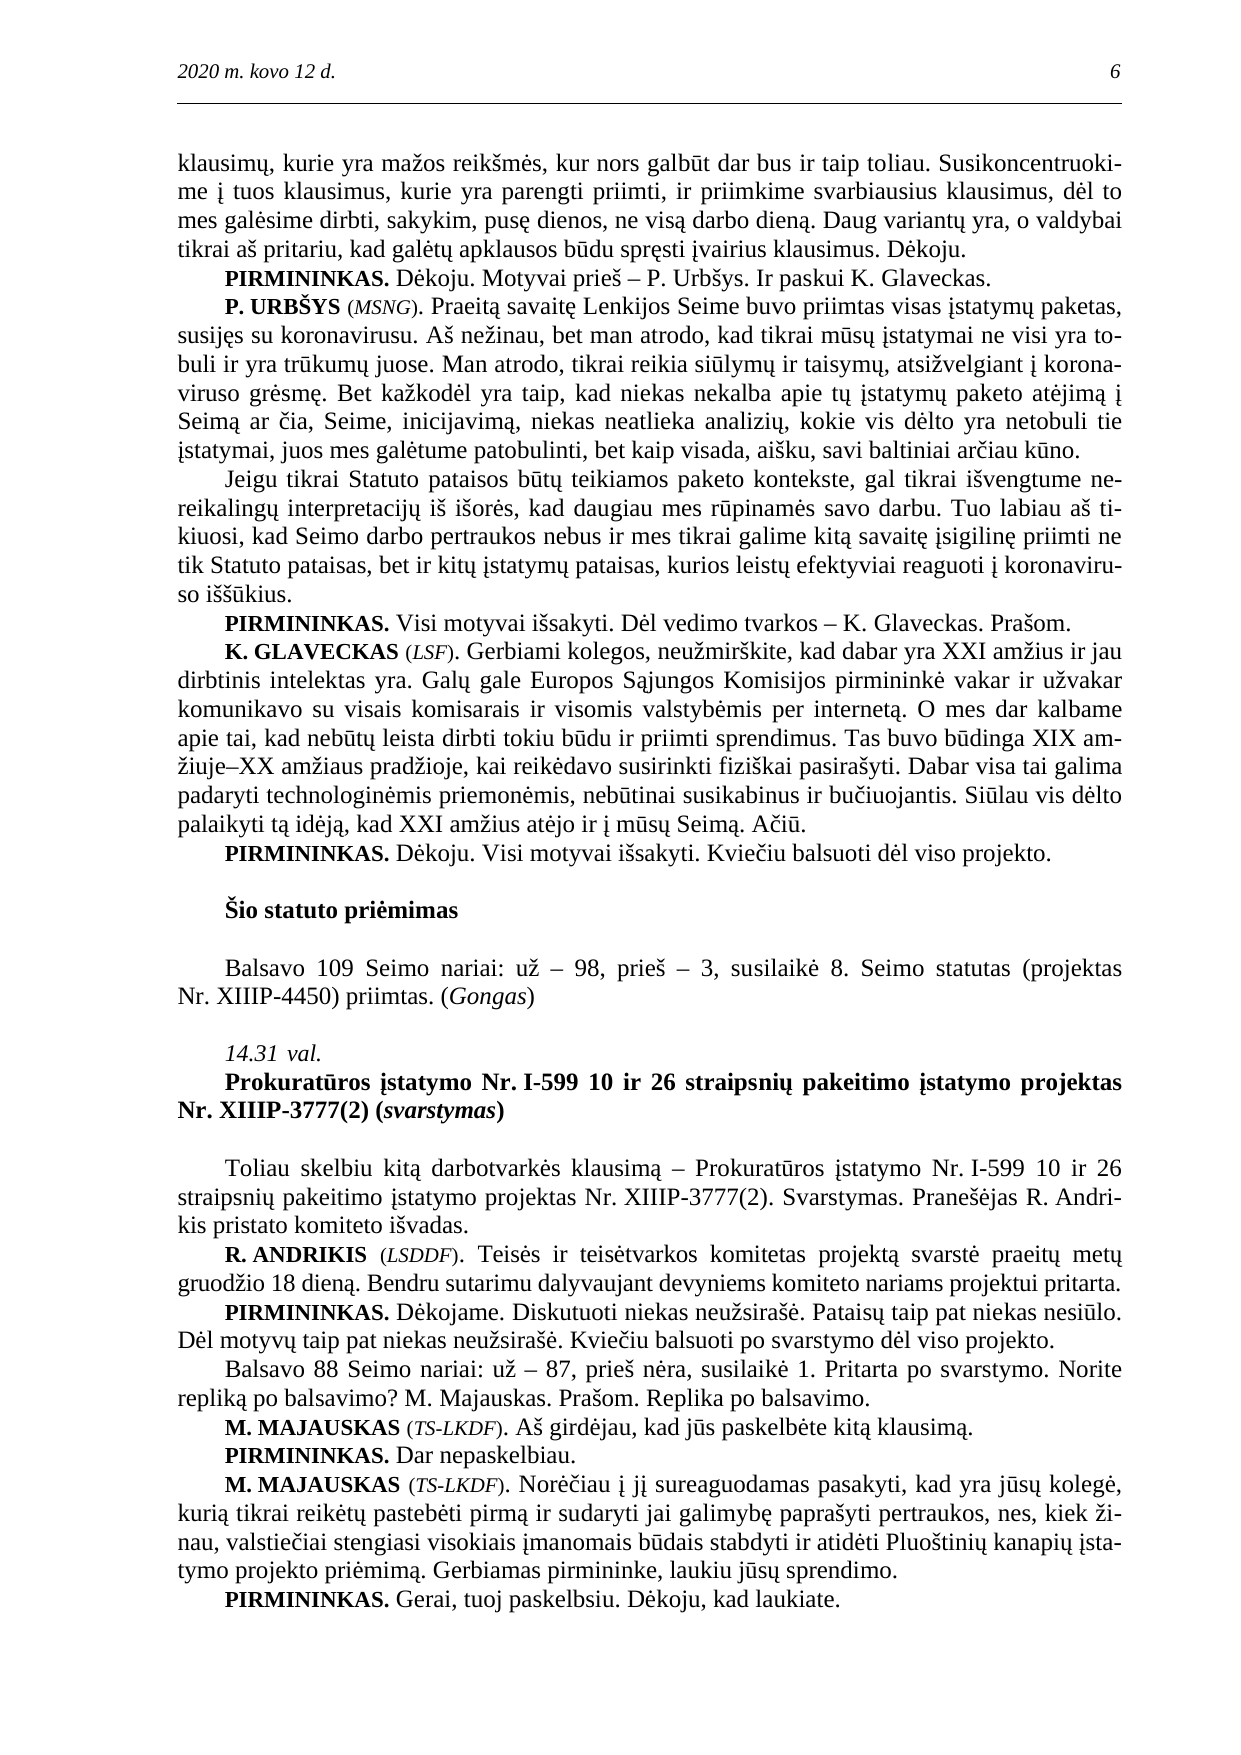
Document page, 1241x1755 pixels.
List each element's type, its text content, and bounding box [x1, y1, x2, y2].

text M. MAJAUSKAS (TS-LKDF). No­rė­čiau į jį su­re­a­guo­da­mas pa­sa­ky­ti, kad yra jū­sų ko­le­gė, ku­rią tik­rai rei­kė­tų pa­ste­bė­ti pir­mą ir su­da­ry­ti jai ga­li­my­bę pa­pra­šy­ti per­trau­kos, nes, kiek ži­nau, vals­tie­čiai sten­gia­si vi­so­kiais įma­no­mais bū­dais stab­dy­ti ir ati­dė­ti Pluoš­ti­nių ka­na­pių įsta­ty­mo pro­jek­to pri­ėmi­mą. Ger­bia­mas pir­mi­nin­ke, lau­kiu jū­sų spren­di­mo. [177, 1469, 1122, 1584]
text PIRMININKAS. Vi­si mo­ty­vai iš­sa­ky­ti. Dėl ve­di­mo tvar­kos – K. Gla­vec­kas. Pra­šom. [177, 608, 1122, 636]
text Šio sta­tu­to pri­ėmi­mas [177, 895, 1122, 924]
text Bal­sa­vo 88 Sei­mo na­riai: už – 87, prieš nė­ra, su­si­lai­kė 1. Pri­tar­ta po svars­ty­mo. No­ri­te re­pli­ką po bal­sa­vi­mo? M. Ma­jaus­kas. Pra­šom. Re­pli­ka po bal­sa­vi­mo. [177, 1354, 1122, 1412]
text 14.31 val. [224, 1039, 1122, 1067]
text To­liau skel­biu ki­tą dar­bo­tvarkės klau­si­mą – Pro­ku­ra­tū­ros įsta­ty­mo Nr. I-599 10 ir 26 straips­nių pa­kei­ti­mo įsta­ty­mo pro­jek­tas Nr. XIIIP-3777(2). Svars­ty­mas. Pra­ne­šė­jas R. An­dri­kis pri­sta­to ko­mi­te­to iš­va­das. [177, 1153, 1122, 1239]
text klau­si­mų, ku­rie yra ma­žos reikš­mės, kur nors gal­būt dar bus ir taip to­liau. Su­si­kon­cen­truo­ki­me į tuos klau­si­mus, ku­rie yra pa­reng­ti pri­im­ti, ir pri­im­ki­me svar­biau­sius klau­si­mus, dėl to mes ga­lė­si­me dirb­ti, sa­ky­kim, pu­sę die­nos, ne vi­są dar­bo die­ną. Daug va­rian­tų yra, o val­dy­bai tik­rai aš pri­ta­riu, kad ga­lė­tų ap­klau­sos bū­du spręs­ti įvai­rius klau­si­mus. Dė­ko­ju. [177, 148, 1122, 263]
text K. GLAVECKAS (LSF). Ger­bia­mi ko­le­gos, ne­už­mirš­ki­te, kad da­bar yra XXI am­žius ir jau dirb­ti­nis in­te­lek­tas yra. Ga­lų ga­le Eu­ro­pos Są­jun­gos Ko­mi­si­jos pir­mi­nin­kė va­kar ir už­va­kar ko­mu­ni­ka­vo su vi­sais ko­mi­sa­rais ir vi­so­mis vals­ty­bė­mis per in­ter­ne­tą. O mes dar kal­ba­me apie tai, kad ne­bū­tų leis­ta dirb­ti to­kiu bū­du ir pri­im­ti spren­di­mus. Tas bu­vo bū­din­ga XIX am­žiuje–XX am­žiaus pra­džio­je, kai rei­kė­da­vo su­si­rink­ti fi­ziš­kai pa­si­ra­šy­ti. Dabar vi­sa tai ga­li­ma pa­da­ry­ti tech­no­lo­gi­nė­mis prie­mo­nė­mis, ne­bū­ti­nai su­si­ka­bi­nus ir bu­čiuo­jan­tis. Siū­lau vis dėl­to pa­lai­ky­ti tą idė­ją, kad XXI am­žius at­ėjo ir į mū­sų Sei­mą. Ačiū. [177, 636, 1122, 838]
text PIRMININKAS. Ge­rai, tuoj pa­skelb­siu. Dė­ko­ju, kad lau­kia­te. [177, 1584, 1122, 1613]
text PIRMININKAS. Dė­ko­ja­me. Dis­ku­tuo­ti nie­kas ne­už­si­ra­šė. Pa­tai­sų taip pat nie­kas ne­siū­lo. Dėl mo­ty­vų taip pat nie­kas ne­už­si­ra­šė. Kvie­čiu bal­suo­ti po svars­ty­mo dėl vi­so pro­jek­to. [177, 1297, 1122, 1354]
text P. URBŠYS (MSNG). Pra­ei­tą sa­vai­tę Len­ki­jos Sei­me bu­vo pri­im­tas vi­sas įsta­ty­mų pa­ke­tas, su­si­jęs su ko­ro­na­vi­ru­su. Aš ne­ži­nau, bet man at­ro­do, kad tik­rai mū­sų įsta­ty­mai ne vi­si yra to­bu­li ir yra trū­ku­mų juo­se. Man at­ro­do, tik­rai rei­kia siū­ly­mų ir tai­sy­mų, at­si­žvel­giant į ko­ro­na­vi­ru­so grės­mę. Bet kaž­ko­dėl yra taip, kad nie­kas ne­kal­ba apie tų įsta­ty­mų pa­ke­to at­ėji­mą į Sei­mą ar čia, Sei­me, ini­ci­ja­vi­mą, nie­kas ne­at­lie­ka ana­li­zių, ko­kie vis dėl­to yra ne­to­bu­li tie įsta­ty­mai, juos mes ga­lė­tu­me pa­to­bu­lin­ti, bet kaip vi­sa­da, aiš­ku, sa­vi bal­ti­niai ar­čiau kū­no. [177, 291, 1122, 464]
text R. ANDRIKIS (LSDDF). Tei­sės ir tei­sėt­var­kos ko­mi­te­tas pro­jek­tą svars­tė pra­ei­tų me­tų gruo­džio 18 die­ną. Ben­dru su­ta­ri­mu da­ly­vau­jant de­vy­niems ko­mi­te­to na­riams pro­jek­tui pri­tar­ta. [177, 1239, 1122, 1297]
text Pro­ku­ra­tū­ros įsta­ty­mo Nr. I-599 10 ir 26 straips­nių pa­kei­ti­mo įsta­ty­mo pro­jek­tas Nr. XIIIP-3777(2) (svars­ty­mas) [177, 1067, 1122, 1124]
text Bal­sa­vo 109 Sei­mo na­riai: už – 98, prieš – 3, su­si­lai­kė 8. Sei­mo sta­tu­tas (pro­jek­tas Nr. XIIIP-4450) pri­im­tas. (Gon­gas) [177, 953, 1122, 1010]
text PIRMININKAS. Dė­ko­ju. Mo­ty­vai prieš – P. Urb­šys. Ir pas­kui K. Gla­vec­kas. [177, 263, 1122, 291]
text PIRMININKAS. Dar ne­pa­skel­biau. [177, 1440, 1122, 1469]
text Jei­gu tik­rai Sta­tu­to pa­tai­sos bū­tų tei­kia­mos pa­ke­to kon­teks­te, gal tik­rai iš­veng­tu­me ne­reika­lin­gų in­ter­pre­ta­ci­jų iš iš­orės, kad dau­giau mes rū­pi­na­mės sa­vo dar­bu. Tuo la­biau aš ti­kiuo­si, kad Sei­mo dar­bo per­trau­kos ne­bus ir mes tik­rai ga­li­me ki­tą sa­vai­tę įsi­gi­li­nę pri­im­ti ne tik Sta­tu­to pa­tai­sas, bet ir ki­tų įsta­ty­mų pa­tai­sas, ku­rios leis­tų efek­ty­viai re­a­guo­ti į ko­ro­na­vi­ru­so iš­šū­kius. [177, 464, 1122, 608]
text M. MAJAUSKAS (TS-LKDF). Aš gir­dė­jau, kad jūs pa­skel­bė­te ki­tą klau­si­mą. [177, 1412, 1122, 1440]
text PIRMININKAS. Dė­ko­ju. Vi­si mo­ty­vai iš­sa­ky­ti. Kvie­čiu bal­suo­ti dėl vi­so pro­jek­to. [177, 838, 1122, 866]
